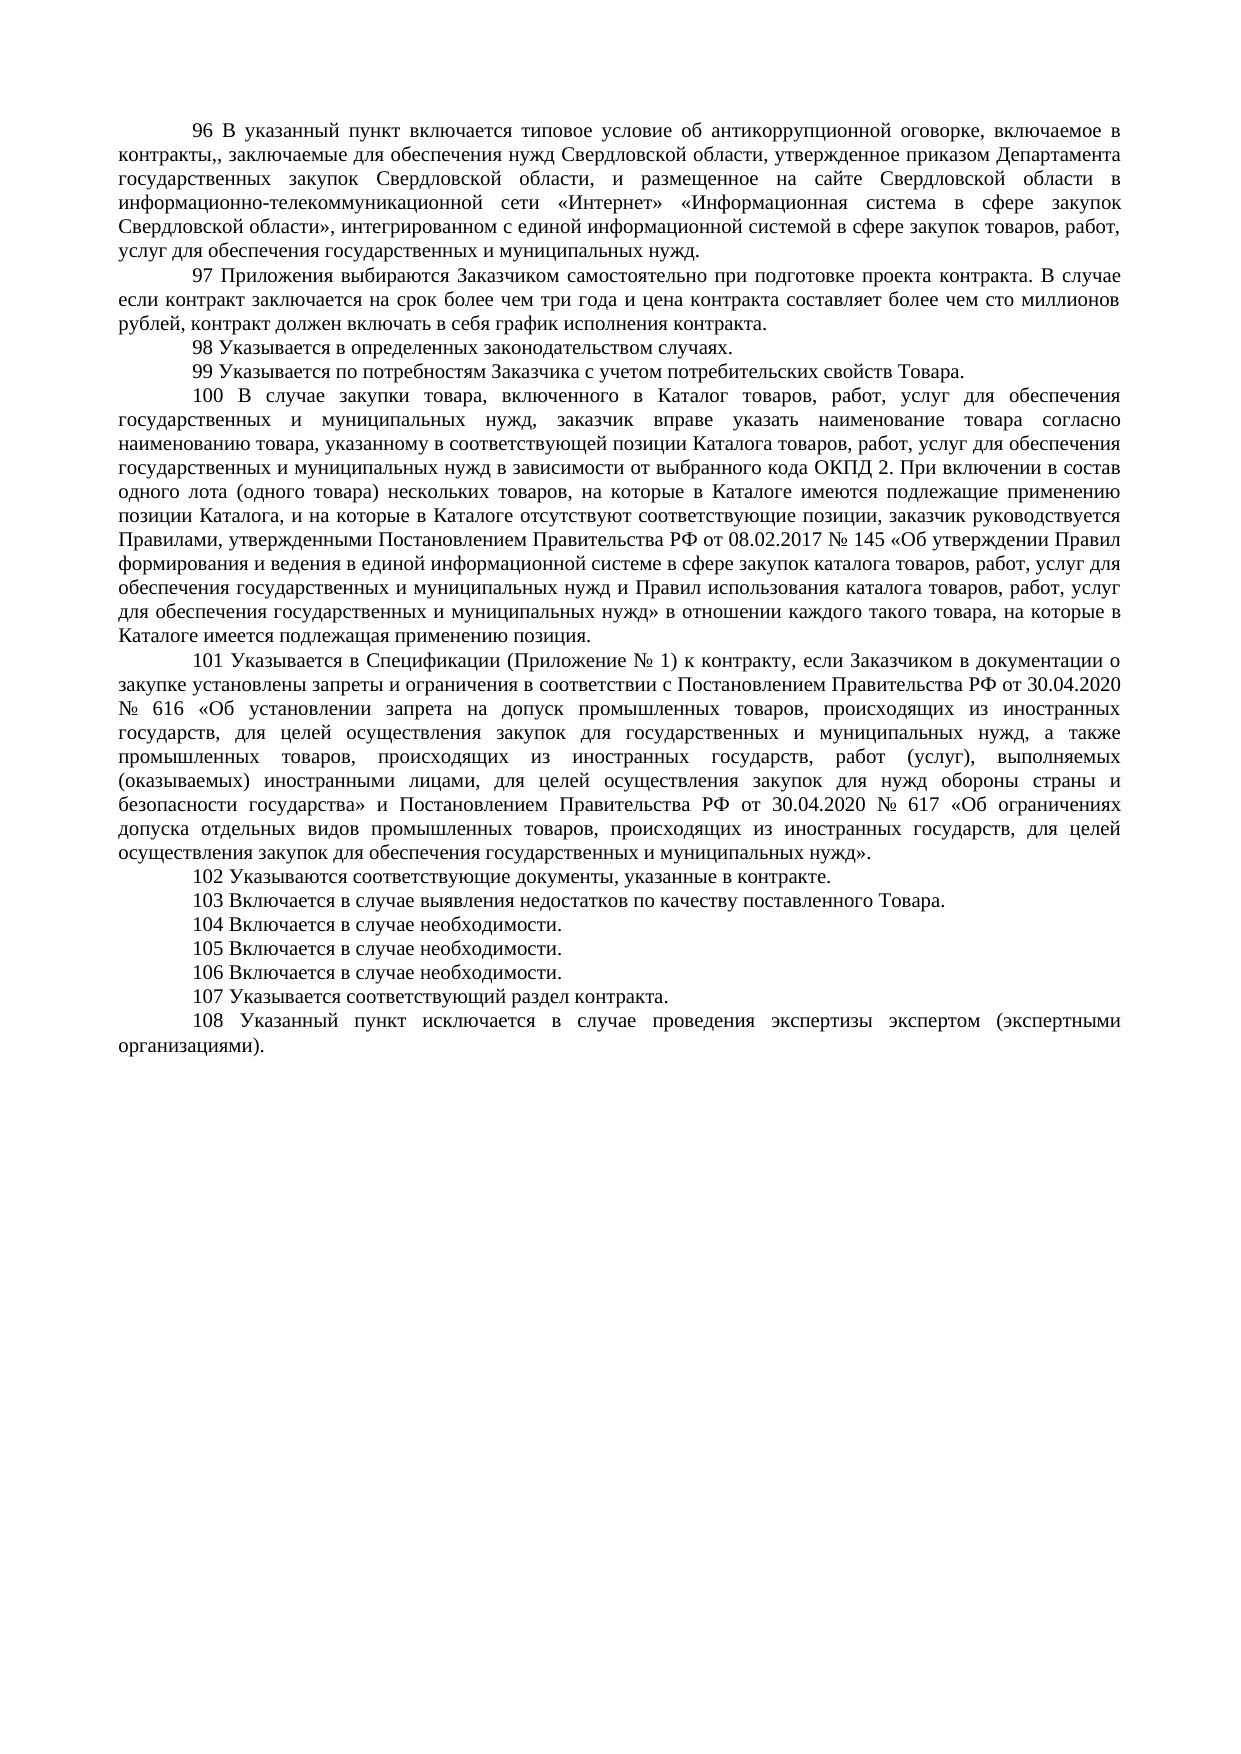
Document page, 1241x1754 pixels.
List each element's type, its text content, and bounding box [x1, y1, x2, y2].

text Включается в случае выявления недостатков по качеству поставленного Товара. [118, 888, 1122, 912]
text В указанный пункт включается типовое условие об антикоррупционной оговорке, включаемое в контракты,, заключаемые для обеспечения нужд Свердловской области, утвержденное приказом Департамента государственных закупок Свердловской области, и размещенное на сайте Свердловской области в информационно-телекоммуникационной сети «Интернет» «Информационная система в сфере закупок Свердловской области», интегрированном с единой информационной системой в сфере закупок товаров, работ, услуг для обеспечения государственных и муниципальных нужд. [118, 118, 1122, 262]
text Приложения выбираются Заказчиком самостоятельно при подготовке проекта контракта. В случае если контракт заключается на срок более чем три года и цена контракта составляет более чем сто миллионов рублей, контракт должен включать в себя график исполнения контракта. [118, 262, 1122, 335]
text Включается в случае необходимости. [118, 960, 1122, 984]
text Указывается по потребностям Заказчика с учетом потребительских свойств Товара. [118, 359, 1122, 383]
text Включается в случае необходимости. [118, 912, 1122, 936]
text Указывается соответствующий раздел контракта. [118, 984, 1122, 1008]
text Указываются соответствующие документы, указанные в контракте. [118, 864, 1122, 888]
text Включается в случае необходимости. [118, 936, 1122, 960]
text Указанный пункт исключается в случае проведения экспертизы экспертом (экспертными организациями). [118, 1008, 1122, 1057]
text Указывается в определенных законодательством случаях. [118, 335, 1122, 359]
